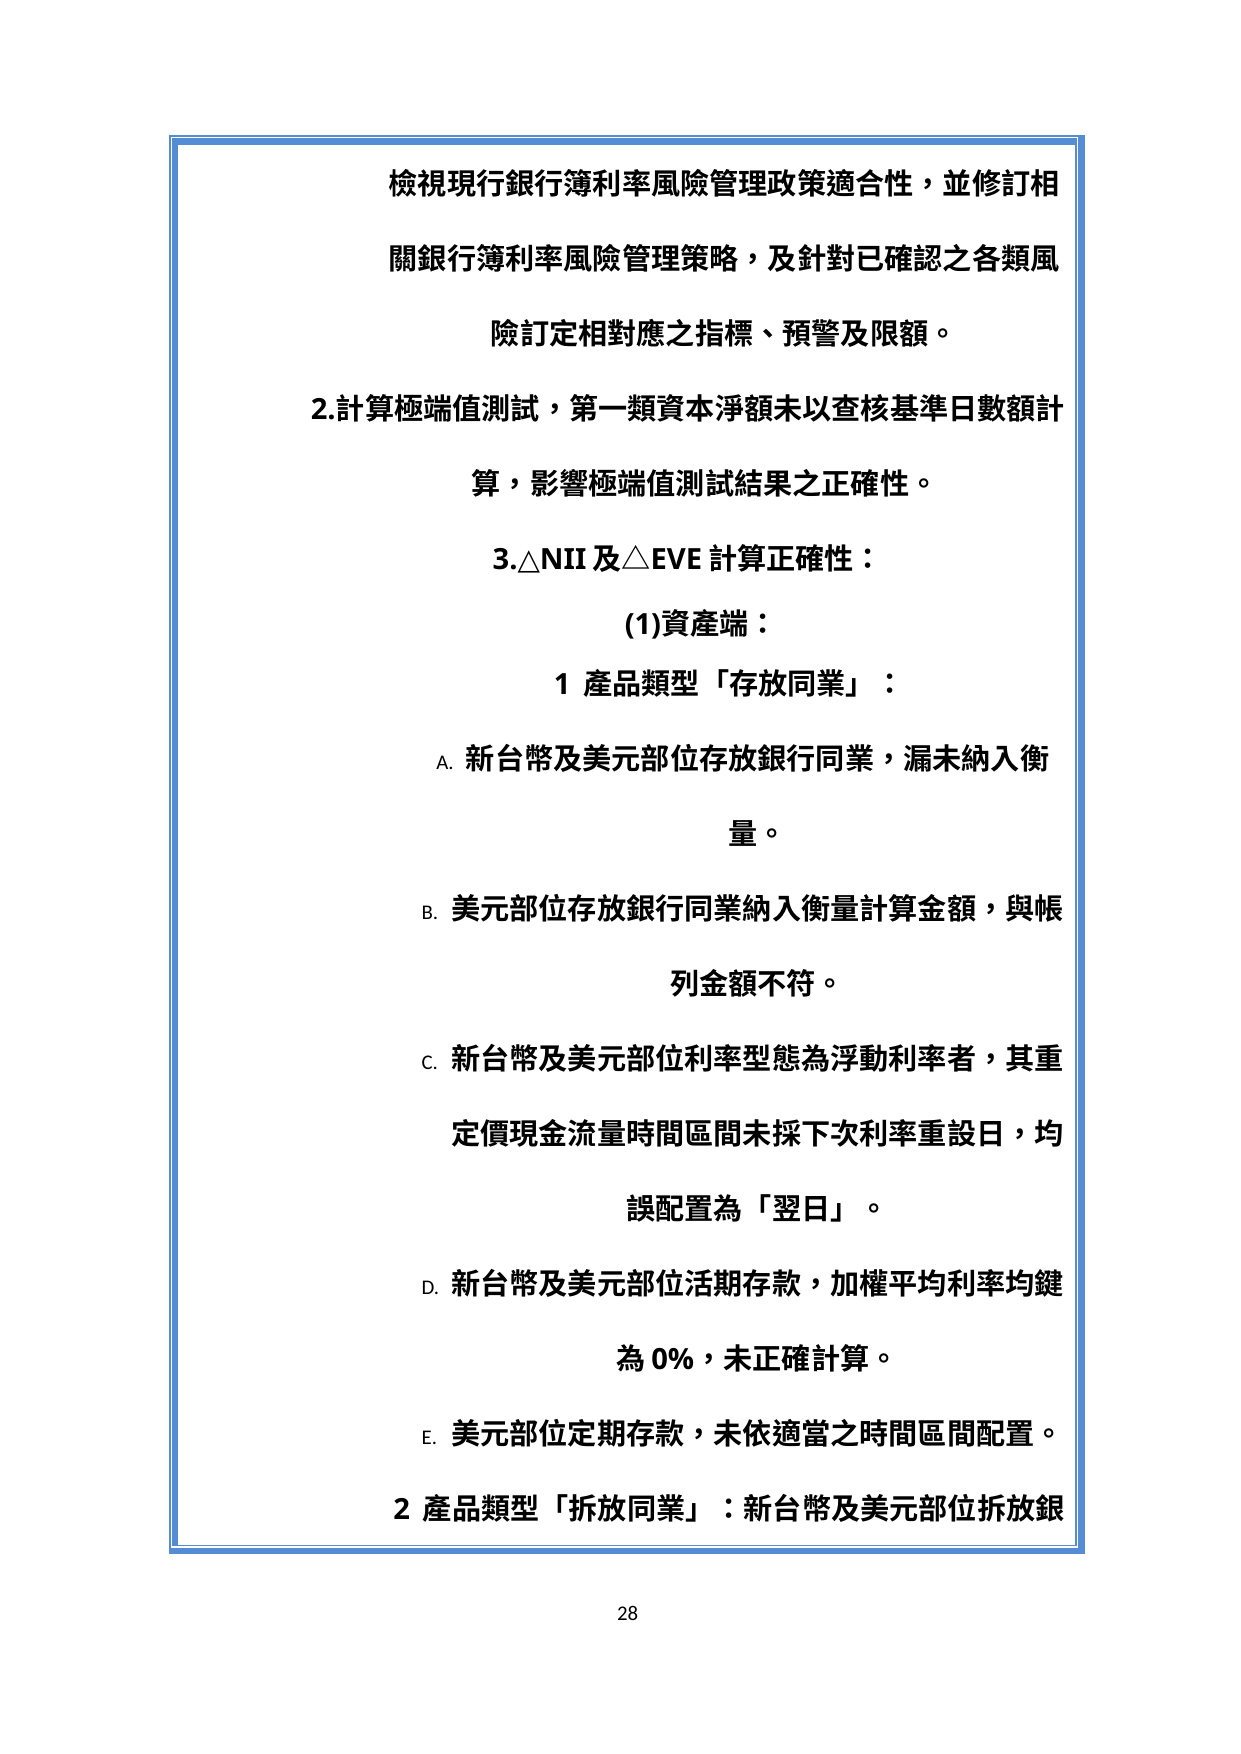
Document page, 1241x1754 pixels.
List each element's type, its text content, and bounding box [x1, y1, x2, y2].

table_header 態樣五：銀行簿利率風險缺失： 1.內部作業規範之妥適性： (1)將銀行簿利率風險於「市場風險管理政策」中簡述，相關管理機制散見於不同規範中，已請該行依巴塞爾監理委員會規範意旨，研議訂定銀行簿利率風險管理政策，並將下列事項一併列入規範： 銀行簿利率風險管理權責劃分、責任歸屬及陳報機制。 銀行簿利率風險各類暴險狀況之相關控制機制。 銀行簿利率風險指標超逾限額時之處理程序及內部作業規範。 將銀行簿利率風險納入內部資本適足性評估。 依據銀行簿利率風險評估結果，訂定相關銀行簿利率風險管理策略(包含風險承擔、風險迴避、風險移轉、風險降低等)。 針對銀行簿利率風險之各類暴險風險胃納狀況，訂定超逾限額時之改善計畫。 (2)尚未配合依修正後銀行簿利率風險質化與量化指標，檢視現行銀行簿利率風險管理政策適合性，並修訂相關銀行簿利率風險管理策略，及針對已確認之各類風險訂定相對應之指標、預警及限額。 2.計算極端值測試，第一類資本淨額未以查核基準日數額計算，影響極端值測試結果之正確性。 3.△NII及△EVE計算正確性： (1)資產端： 產品類型「存放同業」： 新台幣及美元部位存放銀行同業，漏未納入衡量。 美元部位存放銀行同業納入衡量計算金額，與帳列金額不符。 新台幣及美元部位利率型態為浮動利率者，其重定價現金流量時間區間未採下次利率重設日，均誤配置為「翌日」。 新台幣及美元部位活期存款，加權平均利率均鍵為0%，未正確計算。 美元部位定期存款，未依適當之時間區間配置。 產品類型「拆放同業」：新台幣及美元部位拆放銀行同業，漏未納入衡量。 產品類型「存放央行(乙戶)」： 新台幣部位利率型態為機動利率者，未以實際央行利率會議時點配置對應之時間區間。 新台幣部位利率型態未以機動利率誤配置為浮動利率，其重定價現金流量時間區間未採下次利率重設日，誤配置為「翌日」；另加權平均利率均誤鍵為0%。 新台幣部位應為機動利率(源自活期性存款0.396%、源自定期性存款1.083%)，誤配置為固定利率0.252%。 產品類型「有價證券」： 新台幣及美元部位名目重定價現金流量及加權平均利率，均誤以購入成本衡量及到期殖利率衡量，未以證券面額衡量及票面利率衡量。 未將投資可轉換公司債資產交換納入衡量，並分拆賣出買權納入「分拆式選擇權」衡量；另對該債券投資附屬之利率交換，多計入「自動式選擇權」衡量。 誤將投資零息國庫券以帳列淨額衡量，未以面額並改列「零息資產」項下衡量。 對帳列附息債券投資，誤以帳面淨額衡量，未以面額衡量。 美元部位有價證券納入衡量之現金流量，與帳列銀行簿美元部位有價證券投資不符，有多計情形。 產品類型「附賣回債票券」：誤以債票券面額配置名目重定價現金流量，未以合約到期日所償還之本金衡量。 產品類型「放款」：新台幣部位固定利率放款，有多筆長期放款原始資料名目利率誤植為0%，影響該項目加權平均利率計算正確性。 產品類型「放款包含擔保/無擔保放款(一次/分期還本)、貼現與透支、信用卡與循環額度(隨借隨還)」： A.新台幣及美元部位零售客戶浮動利率放款，其時間區間均配置「翌日或當日」，未依個別下次利率重定價日配置對應之時間區間。 B.新台幣部位零售型客戶機動利率放款，有誤以契約到期日配置其名目重定價現金流量之時間區間，未依央行利率會議時點配置對應時間區間。 產品類型「放款(包含 Factoring及Forfaiting)」： 新台幣及美元部位批發客戶機動利率及浮動利率放款，其時間區間均配置「翌日或當日」，未依央行利率會議時點配置對應時間區間及個別下次利率重定價日配置對應之時間區間。 對聯貸型授信案件，其利率型態未依個別利率定價條件決定，均誤配置為「管理利率」，致名目重定價現金流量時間區間錯誤。 新台幣部位對批發客戶之循環動用型放款，有誤配置於產品類型「信用卡與循環額度(隨借隨還)」衡量，致錯誤套用公版計算程式行為化參數。 新台幣部位固定利率分期攤還放款，未依本金攤還條件配置名目重定價現金流量；美元部位亦有相同情形，且原始計算資料有不符常規之負值，及非應歸屬本項產品之零售客戶資料。 對已屆期浮動利率放款，現金流量時間區間誤配置以下次利率重訂價日對應之時間區間。 新台幣及美元部位屬無追索權之應收帳款承購淨額及遠期信用狀買斷，產品類型應分類至「其他」。 新台幣及美元部位管理利率放款，均誤以契約到期日配置名目本金現金流量之時間區間，未將管理利率配置於「翌日或當日」。 美元部位出口押匯之加權平均利率均鍵置為0%，未正確計算。 誤將存放銀行同業、拆放銀行同業及放款轉列之催收款項，納入本項衡量。 產品類型「信用卡與循環額度 (隨借隨還)」： A.新台幣部位有距契約到期日未逾1個月者，誤配置「1個月~3個月」時間區間。 B.應收信用卡款項納入衡量計算金額，與帳列金額不符。 C.新台幣及美元部位應收信用卡款項之加權平均利率均鍵置為0%，未將分期付款利率或循環信用利率納入衡量。 D.誤將未動用循環信用額度之信用卡消費款列入本項衡量，改列「零息資產」項下衡量。 產品類型「零息資產」： 對美元部位帳列存放央行(不計息)，漏未納入本項衡量。 新台幣及美元部位誤計入權益證券暴險項目，及多項非利率敏感性資產，如：應收利息、其他遞延資產、備抵呆帳、固定資產、累計折舊、催收款、無形資產、庫存現金、零用及週轉金、庫存外幣、運送中現金、待交換票據、存出保證金及信用卡其他手續費。 存放央行甲戶資金，誤將其重定價現金流量配置於時間區間「1年~1.5年」，未配置「翌日或當日」。 產品類型「其他」： A.對應收承購帳款淨額漏未納入本項衡量。 B.新台幣及美元部位零售客戶所有利率類型之應收信用卡款項全額繳款及分期付款，產品類型應分類至「信用卡與循環額度(隨借隨還)」或「放款包含擔保/無擔保放款(一次/分期還本)、貼現與透支、信用卡與循環額度(隨借隨還)」。 C.新台幣部位應收信用卡款項分期付款之加權平均利率均鍵置為0%，未正確計算。 (2)負債端： 產品類型「同業存款」： 新台幣及美元部位「銀行同業存款」及中華郵政轉存款，未納入衡量，均誤配置產品類型「零息負債」。 新台幣部位批發客戶浮動利率存款，其時間區間配置為「翌日或當日」，未依實際為機動利率型態之擺放原則配置對應之時間區間。 產品類型「同業拆款」： 新台幣部位帳列「央行放款轉融資」及「央行其他融資」金額，漏未納入本項衡量。 美元部位透支銀行同業，誤列入本項衡量。 新台幣部位浮動利率央行其他融資，現金流量時間區間未採下次重定價日，均誤以契約到期日配置，且加權平均利率均鍵置為0%，未正確計算。 美元部位「透支銀行同業」之加權平均利率均鍵置為0%，未正確計算。 產品類型「活期存款」： A.新台幣部位對行員活期儲蓄存款錯配置本項，未配置「活期儲蓄存款」，且依其利率定價模式應界定為「管理利率」，以套用公版計算程式變量表之行為化參數。 B.美元部位之活期存款利率型態未分類管理利率，誤鍵為機動利率，且時間區間均配置為翌日，致未適用變量表管理利率之行為化參數。 C.新台幣部位批發客戶之央行存款（庫款專戶)，誤歸類至本項及機動利率類型，應歸類至「同業存款」及浮動利率類型。 產品類型「支票存款」： 新台幣部位支票存款誤分類於「零息負債」，致未適用變量表支票存款之行為化參數。 支票存款未配置管理利率，亦未適用變量表核心存款比例及行為到期日之行為化參數。 產品類型「定期存款」： A.新台幣部位浮動利率定期存款，誤以契約到期日配置名目重定價現金流量之時間區間，另其利率訂價特性，依公版計算程式規範應分類為「機動利率」，並以央行利率會議時點配置對應之時間區間。 B.新台幣部位零售及批發客戶機動利率存款，其時間區間均配置「翌日或當日」，未依央行利率會議時點配置對應時間區間。 C.美元部位零售客戶固定利率存款，時間區間配置錯誤。 產品類型「活期存款」、「活期儲蓄存款」及「支票存款」： 新台幣部位機動利率存款，未以實際央行利率會議時點配置對應之時間區間。 美元部位管理利率存款，時間區間有配置於「2天~1個月（含)」者，未配置於「翌日或當日」。 產品類型「本行發行債票券(含NCD/CD)」： 美元部位金融債券負債，誤分類「其他」。 美元部位結構型債券，加權平均利率均建置負值，未正確計算。 應付金融債券及本行發行之可轉讓定期存單，漏未納入本項衡量。 產品類型「結構型商品」： 美元部位結構型商品所收本金，誤分類「其他」。 美元部位結構型商品納入衡量計算金額，與帳列數不符。 產品類型「零息負債」：新台幣及美元部位誤計入多項非利率敏感性負債，如：如應付利息、應付帳款、暫收待結款、兌換、應解匯款、聯行往來、評價調整…。 產品類型「其他」：美元部位透支同業之加權平均利率均建置為0%，未正確計算。 (3)自動式選擇權： 產品類型「遠期外匯合約」及「外匯交換」：因所使用計算輔助程式錯置新台幣及美元長、短部位幣別，致新台幣短部位及美元短部位衡量重定價現金流量錯誤，應請建立跨表檢核及覆核機制。 產品類型「期貨/遠期利率協定」：美元部位利率期貨錯置長、短部位之時間區間及金額。 產品類型「利率交換」： A.新台幣及美元部位投資具提前贖回條件之可轉換公司債資產交換，對其附屬之利率交換條件，有多分拆利率交換交易納入本項衡量。 B.美元部位利率交換對長部位利息現金流量金額計算有誤。 屬銀行簿衍生性金融商品，如：遠期外匯、外匯交換及利率交換等，係以長、短部位互抵後之淨額輸入公版計算程式，建議改以未互抵之名目本金及息票現金流量，分別輸入長部位及短部位對應之產品類型與時間區間。 (4)分拆式選擇權： 對聯貸授信案件利率型態均誤為「管理利率」，致對該類授信產品多分拆賣出百慕達式交換選擇權及買入利率下限選擇權納入本項衡量。 新台幣及美元部位投資之可轉換公司債資產交換，對該交易具可提前贖回條件，均漏分拆賣出買權納入本項衡量。 新台幣部位未具提前贖回條件之有價證券投資，誤多分拆賣出遠期執行賣權；美元部位發行美元計價具可提前贖回條件之金融債券，漏未分拆買入遠期執行之買權。 產品類型「百慕達式互換選擇權」： 新台幣及美元部位批發客戶固定利率放款，其時間區間為「翌日或當日」者，均未分拆賣出百慕達式互換選擇權。 新台幣及美元部位存放銀行同業及拆放銀行同業，誤多拆賣出百慕達式交換選擇權，納入衡量。 產品類型「遠期執行選擇權」，該行發行以美元計價具提前贖回條件之零息金融債券分拆買入買權，目前以債券面額及內部報酬率輸入公版計算程式，建議改以票面利率衡量。 計算銀行簿利率風險，對美元部位資產端、負債端及自動式選擇權皆以折合新台幣金額輸入公版計算程式，惟分拆式選擇權以美元原幣金額輸入，影響其量化指標(△EVE)與極端值測試結果之正確性。 產品類型「利率上/下限型選擇權」： 新台幣及美元部位管理利率放款，其分拆買入利率下限選擇權，誤將該等放款本金依實際放款利率所屬之利率區間配置，未配置至利率下限區間。 新台幣及美元部位批發型客戶浮動利率計息貸款，有多拆出買入利率下限選擇權，納入衡量。 產品類型「美式賣權」： 新台幣及美元部位發行不具提前解約條件之可轉讓定期存單，誤多分拆賣出美式賣權。 批發客戶固定利率定期存款，重定價現金流量之時間區間最長為新台幣部位「2年(不含)～3年(含)」、美元部位為「1.5年(不含)~2年(含)」，惟分拆賣出「美式賣權」選擇權重定價現金流量誤配置時間區間「9年(不含)~10年(含)」。 [178, 145, 1075, 1544]
